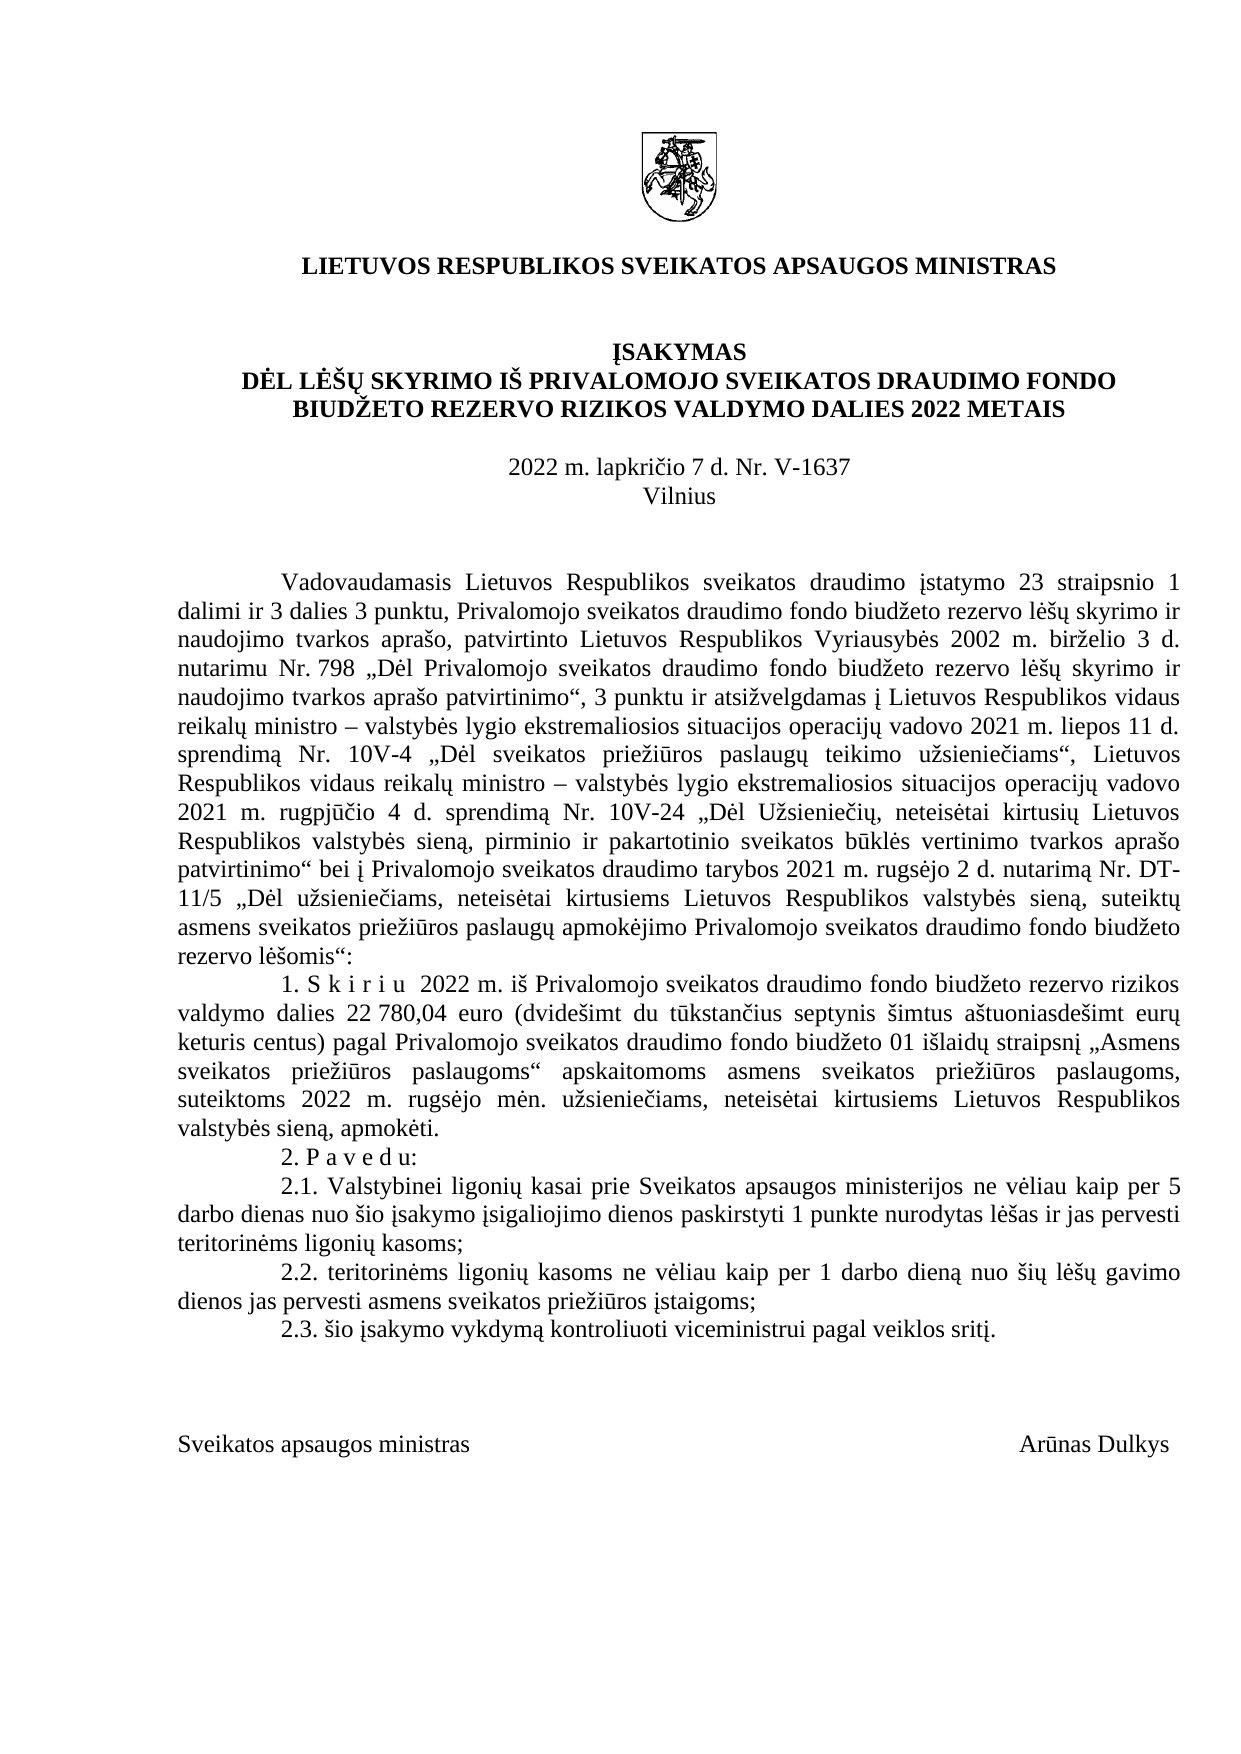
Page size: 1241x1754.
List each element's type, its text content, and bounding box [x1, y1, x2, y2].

text Vilnius [177, 481, 1181, 509]
text 2.3. šio įsakymo vykdymą kontroliuoti viceministrui pagal veiklos sritį. [177, 1314, 1181, 1343]
text 2022 m. lapkričio 7 d. Nr. V-1637 [177, 452, 1181, 481]
text Sveikatos apsaugos ministras Arūnas Dulkys [177, 1429, 1181, 1458]
text ĮSAKYMAS [177, 337, 1181, 366]
text 2. P a v e d u: [177, 1142, 1181, 1171]
text 2.2. teritorinėms ligonių kasoms ne vėliau kaip per 1 darbo dieną nuo šių lėšų gavimo dienos jas pervesti asmens sveikatos priežiūros įstaigoms; [177, 1257, 1181, 1314]
text LIETUVOS RESPUBLIKOS SVEIKATOS APSAUGOS MINISTRAS [177, 251, 1181, 279]
text Vadovaudamasis Lietuvos Respublikos sveikatos draudimo įstatymo 23 straipsnio 1 dalimi ir 3 dalies 3 punktu, Privalomojo sveikatos draudimo fondo biudžeto rezervo lėšų skyrimo ir naudojimo tvarkos aprašo, patvirtinto Lietuvos Respublikos Vyriausybės 2002 m. birželio 3 d. nutarimu Nr. 798 „Dėl Privalomojo sveikatos draudimo fondo biudžeto rezervo lėšų skyrimo ir naudojimo tvarkos aprašo patvirtinimo“, 3 punktu ir atsižvelgdamas į Lietuvos Respublikos vidaus reikalų ministro – valstybės lygio ekstremaliosios situacijos operacijų vadovo 2021 m. liepos 11 d. sprendimą Nr. 10V-4 „Dėl sveikatos priežiūros paslaugų teikimo užsieniečiams“, Lietuvos Respublikos vidaus reikalų ministro – valstybės lygio ekstremaliosios situacijos operacijų vadovo 2021 m. rugpjūčio 4 d. sprendimą Nr. 10V-24 „Dėl Užsieniečių, neteisėtai kirtusių Lietuvos Respublikos valstybės sieną, pirminio ir pakartotinio sveikatos būklės vertinimo tvarkos aprašo patvirtinimo“ bei į Privalomojo sveikatos draudimo tarybos 2021 m. rugsėjo 2 d. nutarimą Nr. DT-11/5 „Dėl užsieniečiams, neteisėtai kirtusiems Lietuvos Respublikos valstybės sieną, suteiktų asmens sveikatos priežiūros paslaugų apmokėjimo Privalomojo sveikatos draudimo fondo biudžeto rezervo lėšomis“: [177, 567, 1181, 969]
text DĖL LĖŠŲ SKYRIMO IŠ PRIVALOMOJO SVEIKATOS DRAUDIMO FONDO BIUDŽETO REZERVO RIZIKOS VALDYMO DALIES 2022 METAIS [177, 366, 1181, 423]
text 2.1. Valstybinei ligonių kasai prie Sveikatos apsaugos ministerijos ne vėliau kaip per 5 darbo dienas nuo šio įsakymo įsigaliojimo dienos paskirstyti 1 punkte nurodytas lėšas ir jas pervesti teritorinėms ligonių kasoms; [177, 1171, 1181, 1257]
text 1. S k i r i u 2022 m. iš Privalomojo sveikatos draudimo fondo biudžeto rezervo rizikos valdymo dalies 22 780,04 euro (dvidešimt du tūkstančius septynis šimtus aštuoniasdešimt eurų keturis centus) pagal Privalomojo sveikatos draudimo fondo biudžeto 01 išlaidų straipsnį „Asmens sveikatos priežiūros paslaugoms“ apskaitomoms asmens sveikatos priežiūros paslaugoms, suteiktoms 2022 m. rugsėjo mėn. užsieniečiams, neteisėtai kirtusiems Lietuvos Respublikos valstybės sieną, apmokėti. [177, 969, 1181, 1142]
